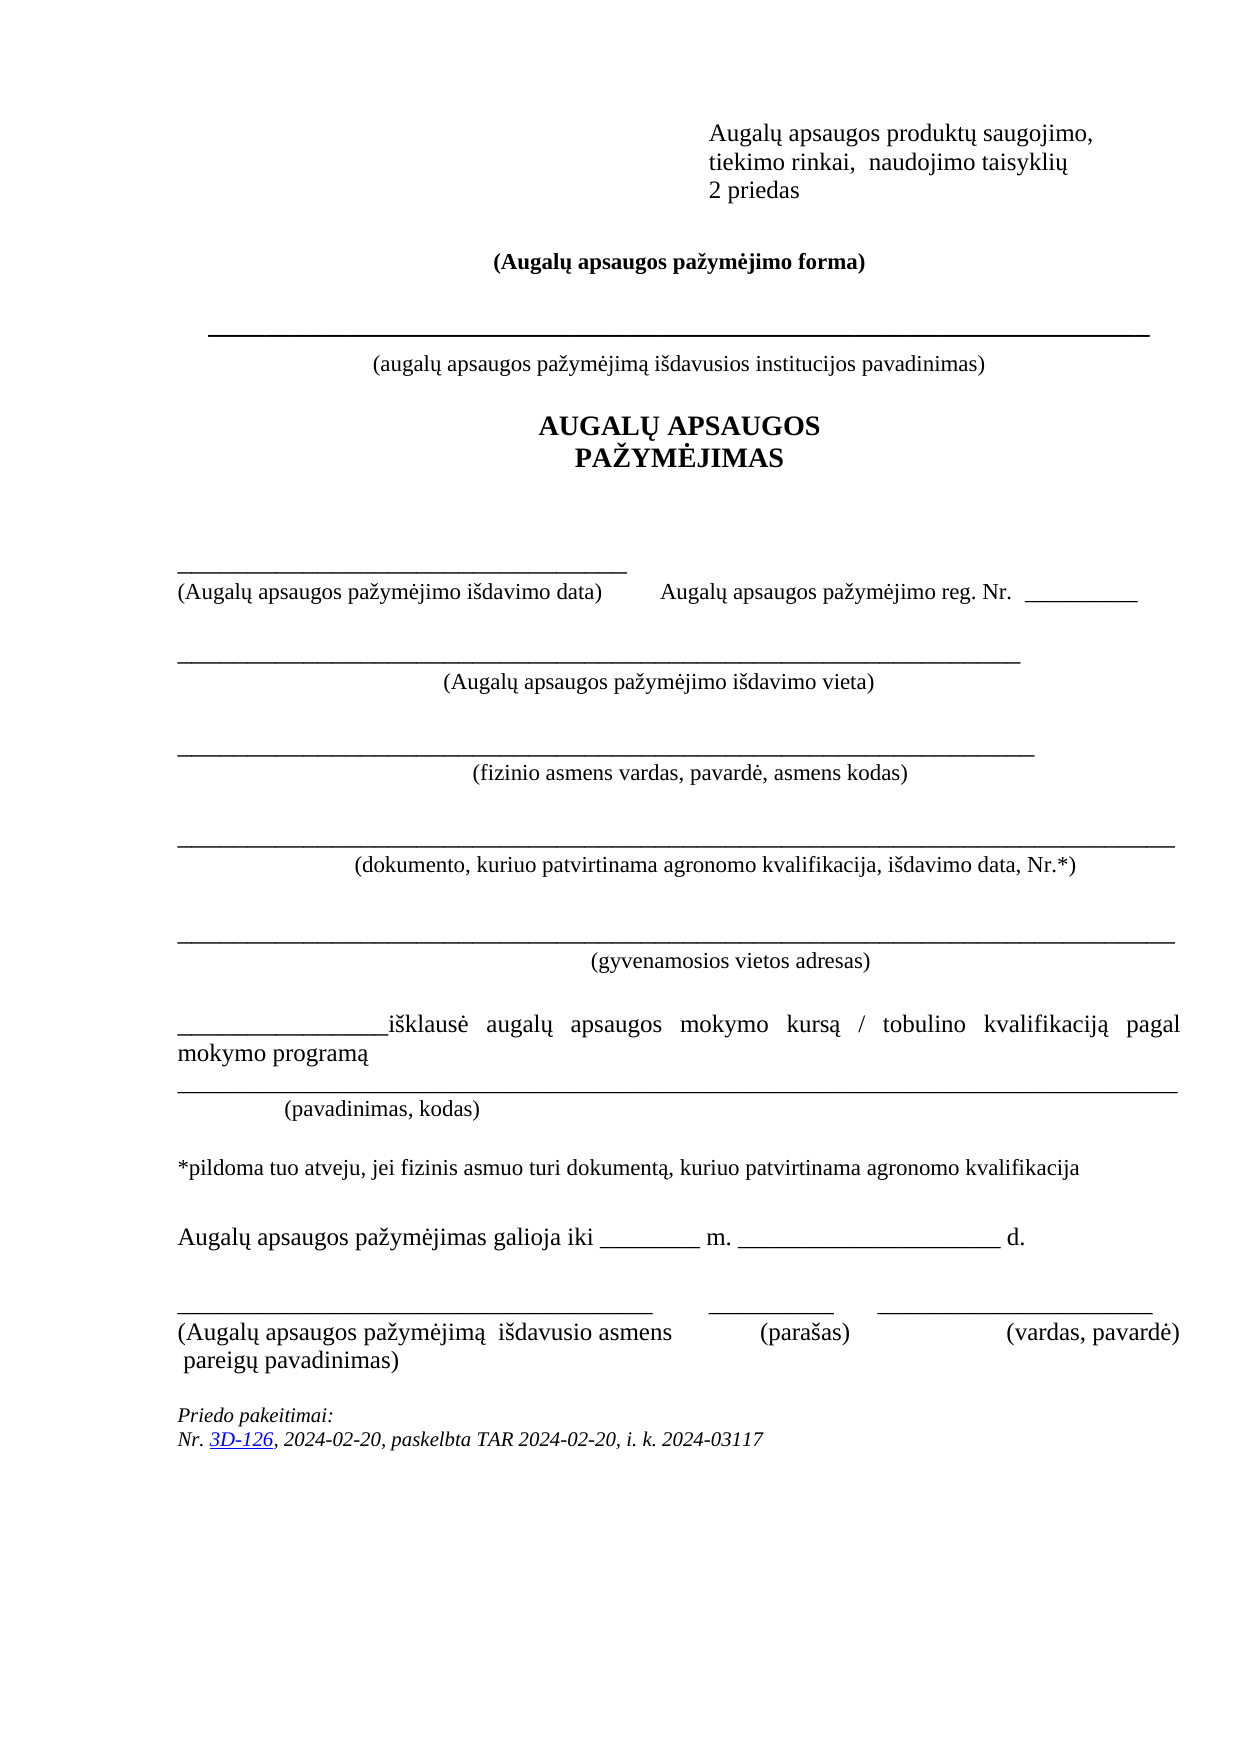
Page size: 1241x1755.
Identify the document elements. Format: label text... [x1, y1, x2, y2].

text ___________________________________________________________________ [177, 307, 1181, 339]
text tiekimo rinkai, naudojimo taisyklių [177, 147, 1181, 176]
text ________________________________ [177, 544, 1181, 576]
text (fizinio asmens vardas, pavardė, asmens kodas) [177, 759, 1181, 786]
text Augalų apsaugos pažymėjimas galioja iki ________ m. _____________________ d. [177, 1213, 1181, 1251]
text _____________________________________________________________ [177, 727, 1181, 759]
text (Augalų apsaugos pažymėjimo išdavimo data) Augalų apsaugos pažymėjimo reg. Nr. _________ [177, 576, 1181, 605]
text (gyvenamosios vietos adresas) [327, 947, 1181, 973]
text ____________________________________________________________ [177, 633, 1181, 666]
text pareigų pavadinimas) [177, 1346, 1181, 1374]
text _______________________________________________________________________ [177, 914, 1181, 947]
text (Augalų apsaugos pažymėjimo forma) [177, 237, 1181, 274]
text (Augalų apsaugos pažymėjimą išdavusio asmens (parašas) (vardas, pavardė) [177, 1317, 1181, 1346]
text Nr. 3D-126, 2024-02-20, paskelbta TAR 2024-02-20, i. k. 2024-03117 [177, 1427, 1181, 1451]
text Priedo pakeitimai: [177, 1403, 1181, 1427]
text (augalų apsaugos pažymėjimą išdavusios institucijos pavadinimas) [177, 339, 1181, 377]
text _______________________________________________________________________ [177, 818, 1181, 851]
text ________________________________________________________________________________ [177, 1067, 1181, 1096]
text AUGALŲ APSAUGOS [177, 409, 1181, 441]
text (dokumento, kuriuo patvirtinama agronomo kvalifikacija, išdavimo data, Nr.*) [177, 851, 1181, 877]
text ______________________________________ __________ ______________________ [177, 1288, 1181, 1317]
text *pildoma tuo atveju, jei fizinis asmuo turi dokumentą, kuriuo patvirtinama agronomo kvalifikacija [177, 1154, 1181, 1181]
text Augalų apsaugos produktų saugojimo, [177, 118, 1181, 147]
text (Augalų apsaugos pažymėjimo išdavimo vieta) [177, 666, 1181, 695]
text 2 priedas [177, 176, 1181, 204]
text PAŽYMĖJIMAS [177, 441, 1181, 474]
text (pavadinimas, kodas) [177, 1096, 1181, 1122]
text _______________išklausė augalų apsaugos mokymo kursą / tobulino kvalifikaciją pagal mokymo programą [177, 1006, 1181, 1067]
